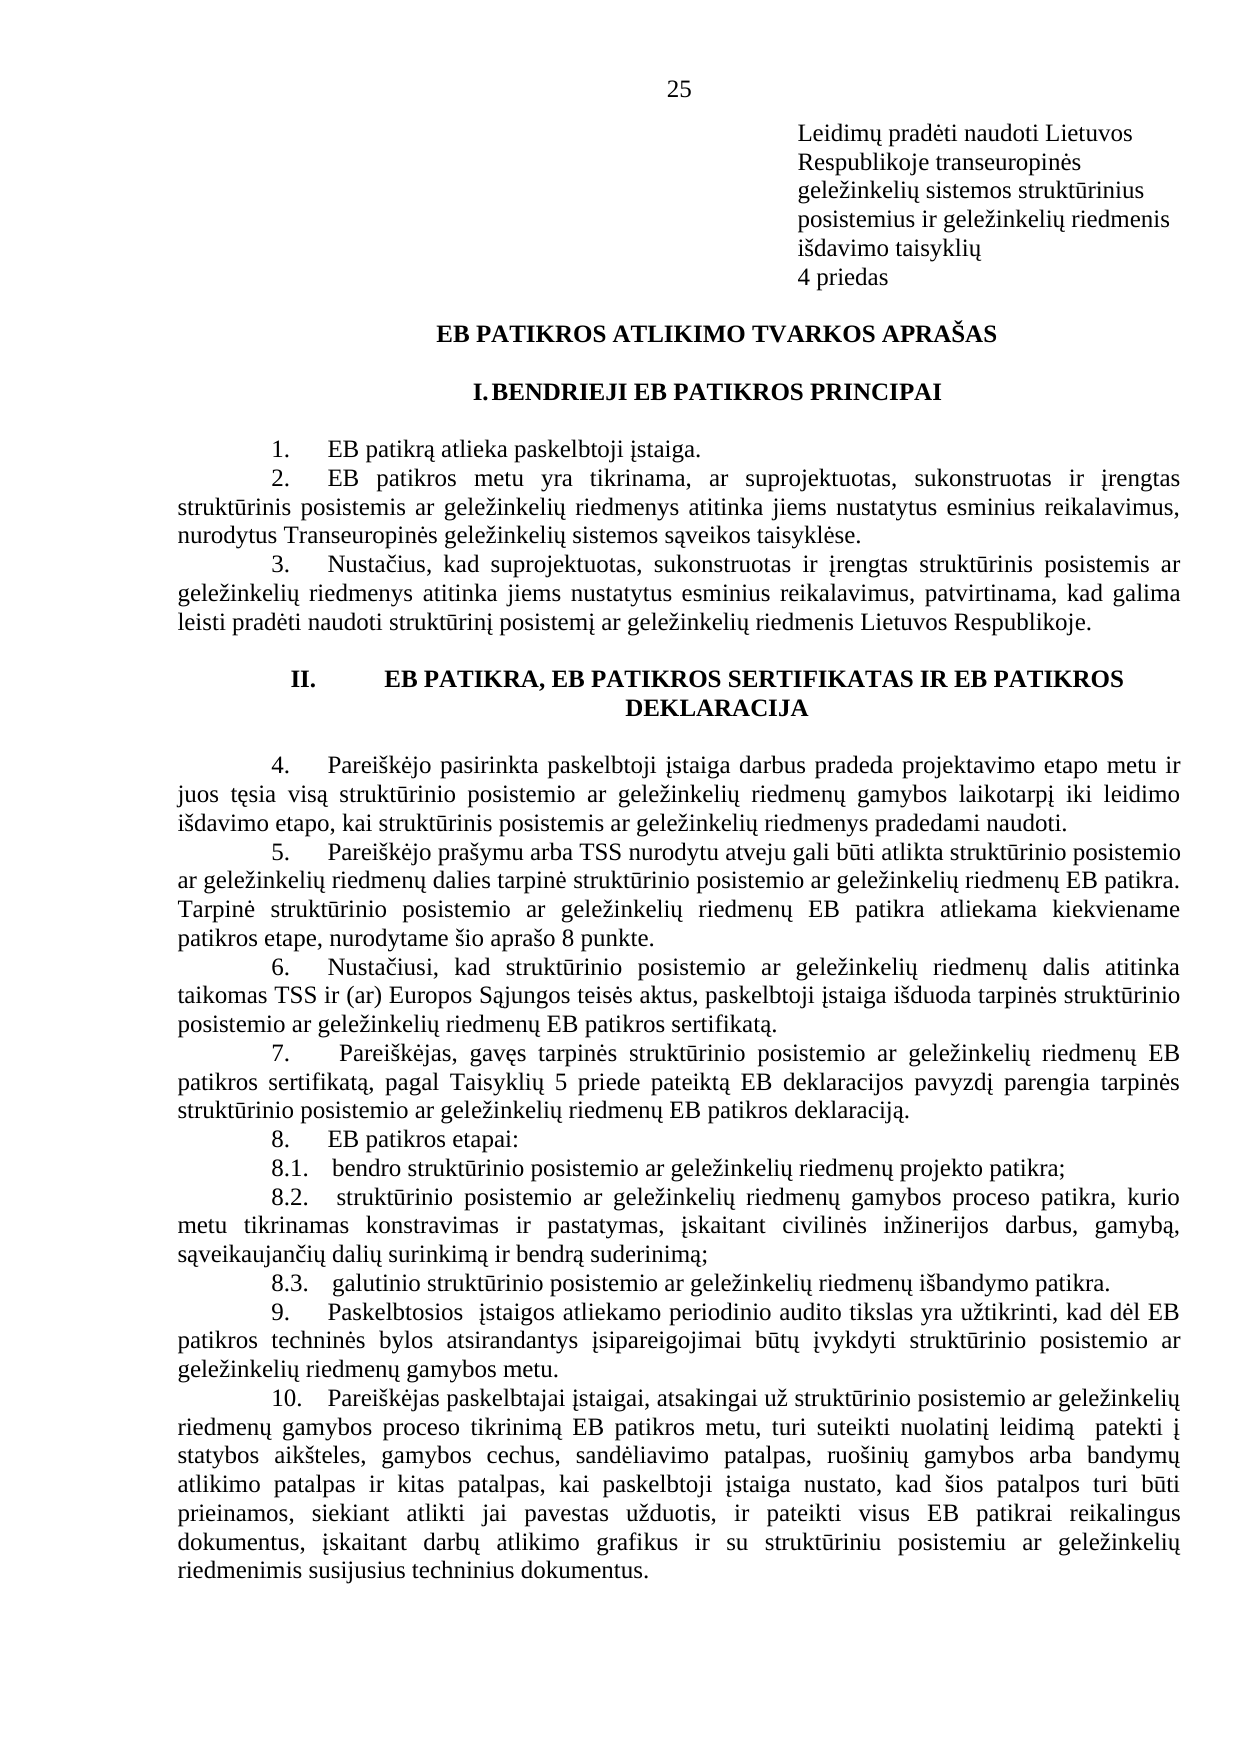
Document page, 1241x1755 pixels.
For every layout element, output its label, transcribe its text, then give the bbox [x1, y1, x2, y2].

text 8.3. galutinio struktūrinio posistemio ar geležinkelių riedmenų išbandymo patikra. [177, 1268, 1181, 1297]
text II. EB patikrA, EB patikros sertifikatas ir EB patikros deklaracija [233, 664, 1181, 722]
text I. Bendrieji EB patikros principai [233, 377, 1181, 406]
text 1. EB patikrą atlieka paskelbtoji įstaiga. [177, 434, 1181, 463]
text 8.2. struktūrinio posistemio ar geležinkelių riedmenų gamybos proceso patikra, kurio metu tikrinamas konstravimas ir pastatymas, įskaitant civilinės inžinerijos darbus, gamybą, sąveikaujančių dalių surinkimą ir bendrą suderinimą; [177, 1182, 1181, 1268]
text 4. Pareiškėjo pasirinkta paskelbtoji įstaiga darbus pradeda projektavimo etapo metu ir juos tęsia visą struktūrinio posistemio ar geležinkelių riedmenų gamybos laikotarpį iki leidimo išdavimo etapo, kai struktūrinis posistemis ar geležinkelių riedmenys pradedami naudoti. [177, 751, 1181, 837]
text 8. EB patikros etapai: [177, 1124, 1181, 1153]
text 6. Nustačiusi, kad struktūrinio posistemio ar geležinkelių riedmenų dalis atitinka taikomas TSS ir (ar) Europos Sąjungos teisės aktus, paskelbtoji įstaiga išduoda tarpinės struktūrinio posistemio ar geležinkelių riedmenų EB patikros sertifikatą. [177, 952, 1181, 1038]
text 5. Pareiškėjo prašymu arba TSS nurodytu atveju gali būti atlikta struktūrinio posistemio ar geležinkelių riedmenų dalies tarpinė struktūrinio posistemio ar geležinkelių riedmenų EB patikra. Tarpinė struktūrinio posistemio ar geležinkelių riedmenų EB patikra atliekama kiekviename patikros etape, nurodytame šio aprašo 8 punkte. [177, 837, 1181, 952]
text 10. Pareiškėjas paskelbtajai įstaigai, atsakingai už struktūrinio posistemio ar geležinkelių riedmenų gamybos proceso tikrinimą EB patikros metu, turi suteikti nuolatinį leidimą patekti į statybos aikšteles, gamybos cechus, sandėliavimo patalpas, ruošinių gamybos arba bandymų atlikimo patalpas ir kitas patalpas, kai paskelbtoji įstaiga nustato, kad šios patalpos turi būti prieinamos, siekiant atlikti jai pavestas užduotis, ir pateikti visus EB patikrai reikalingus dokumentus, įskaitant darbų atlikimo grafikus ir su struktūriniu posistemiu ar geležinkelių riedmenimis susijusius techninius dokumentus. [177, 1383, 1181, 1584]
text 3. Nustačius, kad suprojektuotas, sukonstruotas ir įrengtas struktūrinis posistemis ar geležinkelių riedmenys atitinka jiems nustatytus esminius reikalavimus, patvirtinama, kad galima leisti pradėti naudoti struktūrinį posistemį ar geležinkelių riedmenis Lietuvos Respublikoje. [177, 549, 1181, 636]
text 2. EB patikros metu yra tikrinama, ar suprojektuotas, sukonstruotas ir įrengtas struktūrinis posistemis ar geležinkelių riedmenys atitinka jiems nustatytus esminius reikalavimus, nurodytus Transeuropinės geležinkelių sistemos sąveikos taisyklėse. [177, 463, 1181, 549]
text 4 priedas [797, 262, 1181, 291]
text 9. Paskelbtosios įstaigos atliekamo periodinio audito tikslas yra užtikrinti, kad dėl EB patikros techninės bylos atsirandantys įsipareigojimai būtų įvykdyti struktūrinio posistemio ar geležinkelių riedmenų gamybos metu. [177, 1297, 1181, 1383]
text Leidimų pradėti naudoti Lietuvos Respublikoje transeuropinės geležinkelių sistemos struktūrinius posistemius ir geležinkelių riedmenis išdavimo taisyklių [797, 118, 1181, 262]
text 8.1. bendro struktūrinio posistemio ar geležinkelių riedmenų projekto patikra; [177, 1153, 1181, 1182]
text 7. Pareiškėjas, gavęs tarpinės struktūrinio posistemio ar geležinkelių riedmenų EB patikros sertifikatą, pagal Taisyklių 5 priede pateiktą EB deklaracijos pavyzdį parengia tarpinės struktūrinio posistemio ar geležinkelių riedmenų EB patikros deklaraciją. [177, 1038, 1181, 1124]
text EB patikrOS ATLIKIMO TVARKOS APRAŠAS [252, 319, 1181, 348]
